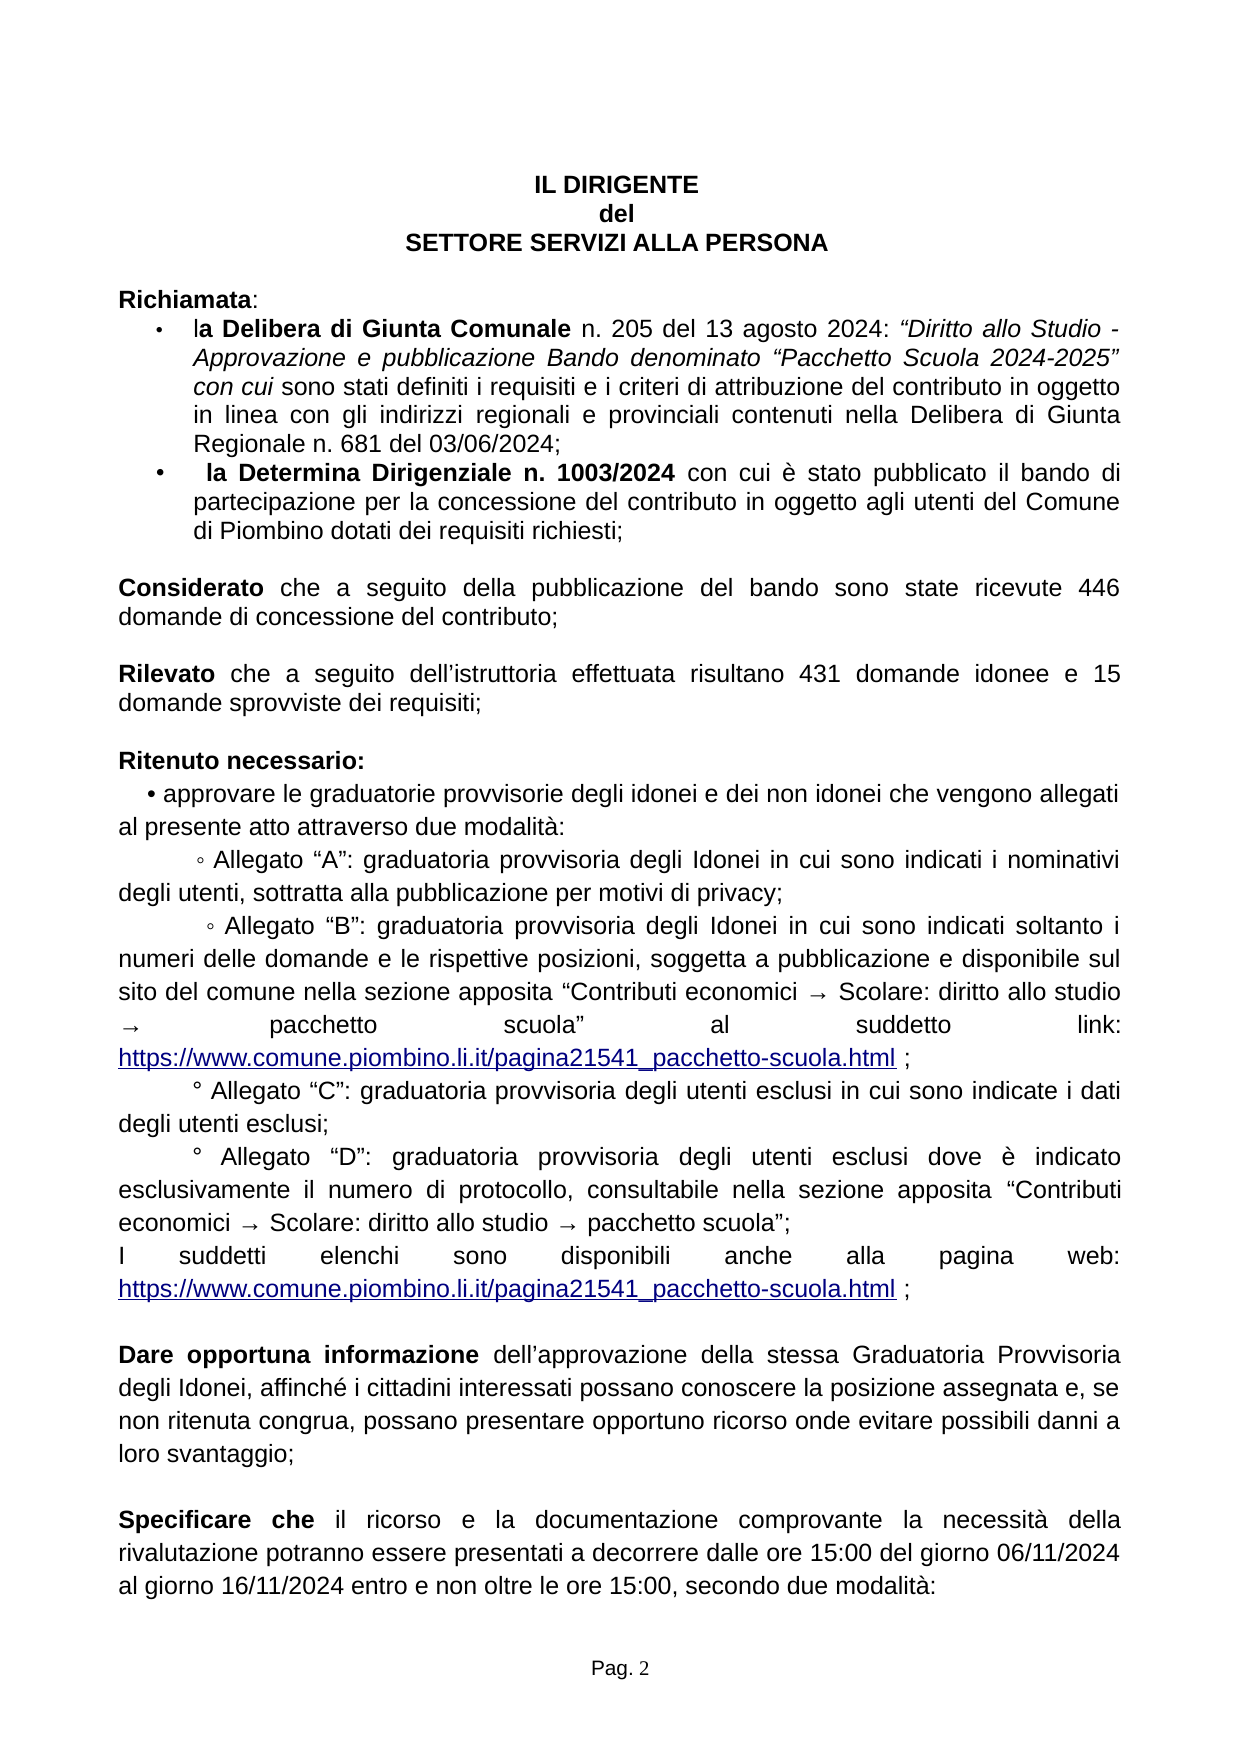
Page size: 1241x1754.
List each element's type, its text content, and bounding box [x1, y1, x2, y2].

list la Delibera di Giunta Comunale n. 205 del 13 agosto 2024: “Diritto allo Studio - Approvazione e pubblicazione Bando denominato “Pacchetto Scuola 2024-2025” con cui sono stati definiti i requisiti e i criteri di attribuzione del contributo in oggetto in linea con gli indirizzi regionali e provinciali contenuti nella Delibera di Giunta Regionale n. 681 del 03/06/2024; [156, 314, 1122, 458]
text Richiamata: [118, 286, 1122, 314]
text IL DIRIGENTE [118, 171, 1122, 199]
text del [118, 199, 1122, 228]
text Rilevato che a seguito dell’istruttoria effettuata risultano 431 domande idonee e 15 domande sprovviste dei requisiti; [118, 659, 1122, 717]
text Dare opportuna informazione dell’approvazione della stessa Graduatoria Provvisoria degli Idonei, affinché i cittadini interessati possano conoscere la posizione assegnata e, se non ritenuta congrua, possano presentare opportuno ricorso onde evitare possibili danni a loro svantaggio; [118, 1340, 1122, 1468]
text Specificare che il ricorso e la documentazione comprovante la necessità della rivalutazione potranno essere presentati a decorrere dalle ore 15:00 del giorno 06/11/2024 al giorno 16/11/2024 entro e non oltre le ore 15:00, secondo due modalità: [118, 1505, 1122, 1600]
text Ritenuto necessario: [118, 746, 1122, 774]
text SETTORE SERVIZI ALLA PERSONA [118, 228, 1122, 257]
text ◦ Allegato “A”: graduatoria provvisoria degli Idonei in cui sono indicati i nominativi degli utenti, sottratta alla pubblicazione per motivi di privacy; [118, 845, 1122, 906]
text ° Allegato “D”: graduatoria provvisoria degli utenti esclusi dove è indicato esclusivamente il numero di protocollo, consultabile nella sezione apposita “Contributi economici → Scolare: diritto allo studio → pacchetto scuola”; [118, 1142, 1122, 1237]
text • approvare le graduatorie provvisorie degli idonei e dei non idonei che vengono allegati al presente atto attraverso due modalità: [118, 779, 1122, 840]
text I suddetti elenchi sono disponibili anche alla pagina web: https://www.comune.piombino.li.it/pagina21541_pacchetto-scuola.html ; [118, 1241, 1122, 1303]
text Considerato che a seguito della pubblicazione del bando sono state ricevute 446 domande di concessione del contributo; [118, 573, 1122, 631]
list la Determina Dirigenziale n. 1003/2024 con cui è stato pubblicato il bando di partecipazione per la concessione del contributo in oggetto agli utenti del Comune di Piombino dotati dei requisiti richiesti; [156, 458, 1122, 544]
text ◦ Allegato “B”: graduatoria provvisoria degli Idonei in cui sono indicati soltanto i numeri delle domande e le rispettive posizioni, soggetta a pubblicazione e disponibile sul sito del comune nella sezione apposita “Contributi economici → Scolare: diritto allo studio → pacchetto scuola” al suddetto link: https://www.comune.piombino.li.it/pagina21541_pacchetto-scuola.html ; [118, 911, 1122, 1072]
text ° Allegato “C”: graduatoria provvisoria degli utenti esclusi in cui sono indicate i dati degli utenti esclusi; [118, 1076, 1122, 1138]
